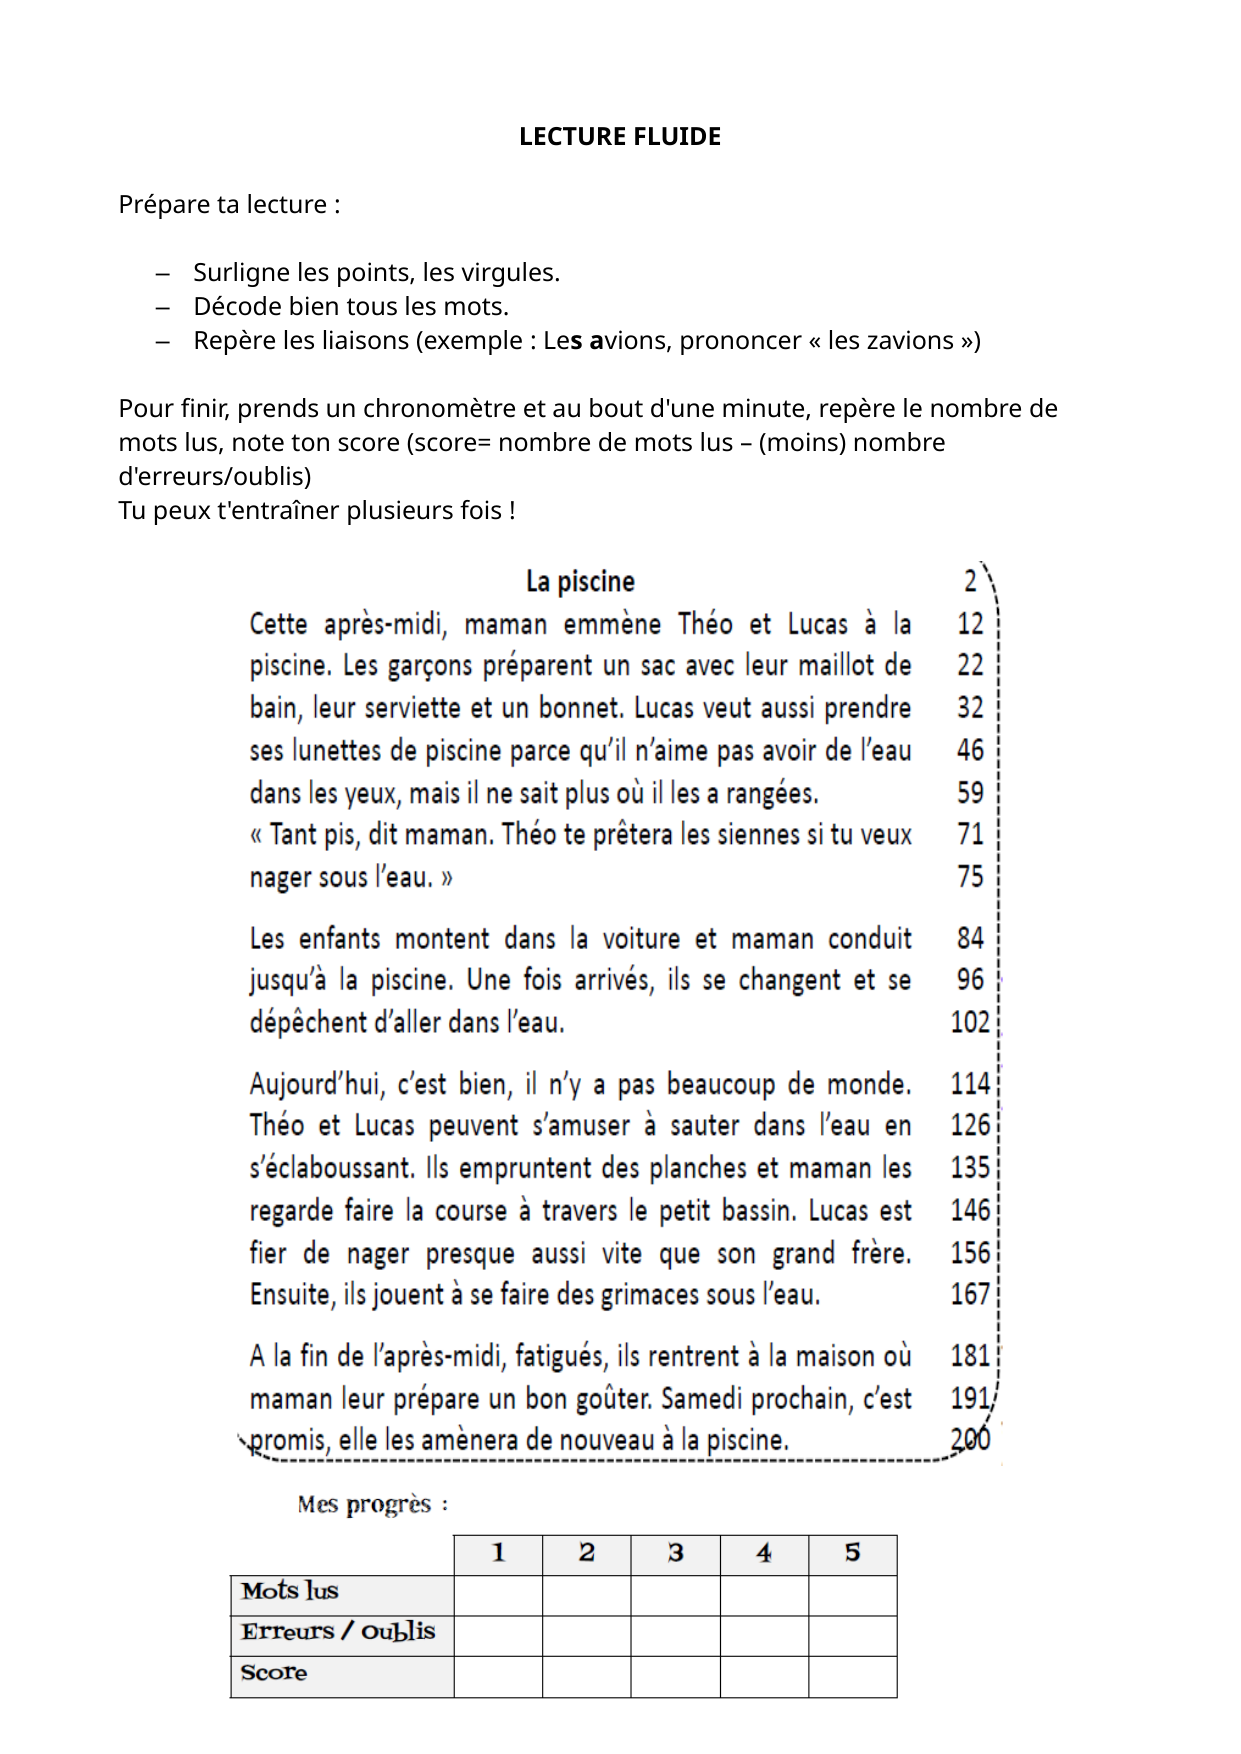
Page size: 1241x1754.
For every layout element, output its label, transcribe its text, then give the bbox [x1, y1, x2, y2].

list Repère les liaisons (exemple : Les avions, prononcer « les zavions ») [156, 322, 1122, 357]
text Prépare ta lecture : [118, 186, 1122, 220]
text Pour finir, prends un chronomètre et au bout d'une minute, repère le nombre de mots lus, note ton score (score= nombre de mots lus – (moins) nombre d'erreurs/oublis) [118, 391, 1122, 493]
picture [224, 1490, 910, 1704]
list Décode bien tous les mots. [156, 288, 1122, 322]
text LECTURE FLUIDE [118, 118, 1122, 152]
list Surligne les points, les virgules. [156, 254, 1122, 288]
text Tu peux t'entraîner plusieurs fois ! [118, 493, 1122, 527]
picture [237, 561, 1003, 1466]
